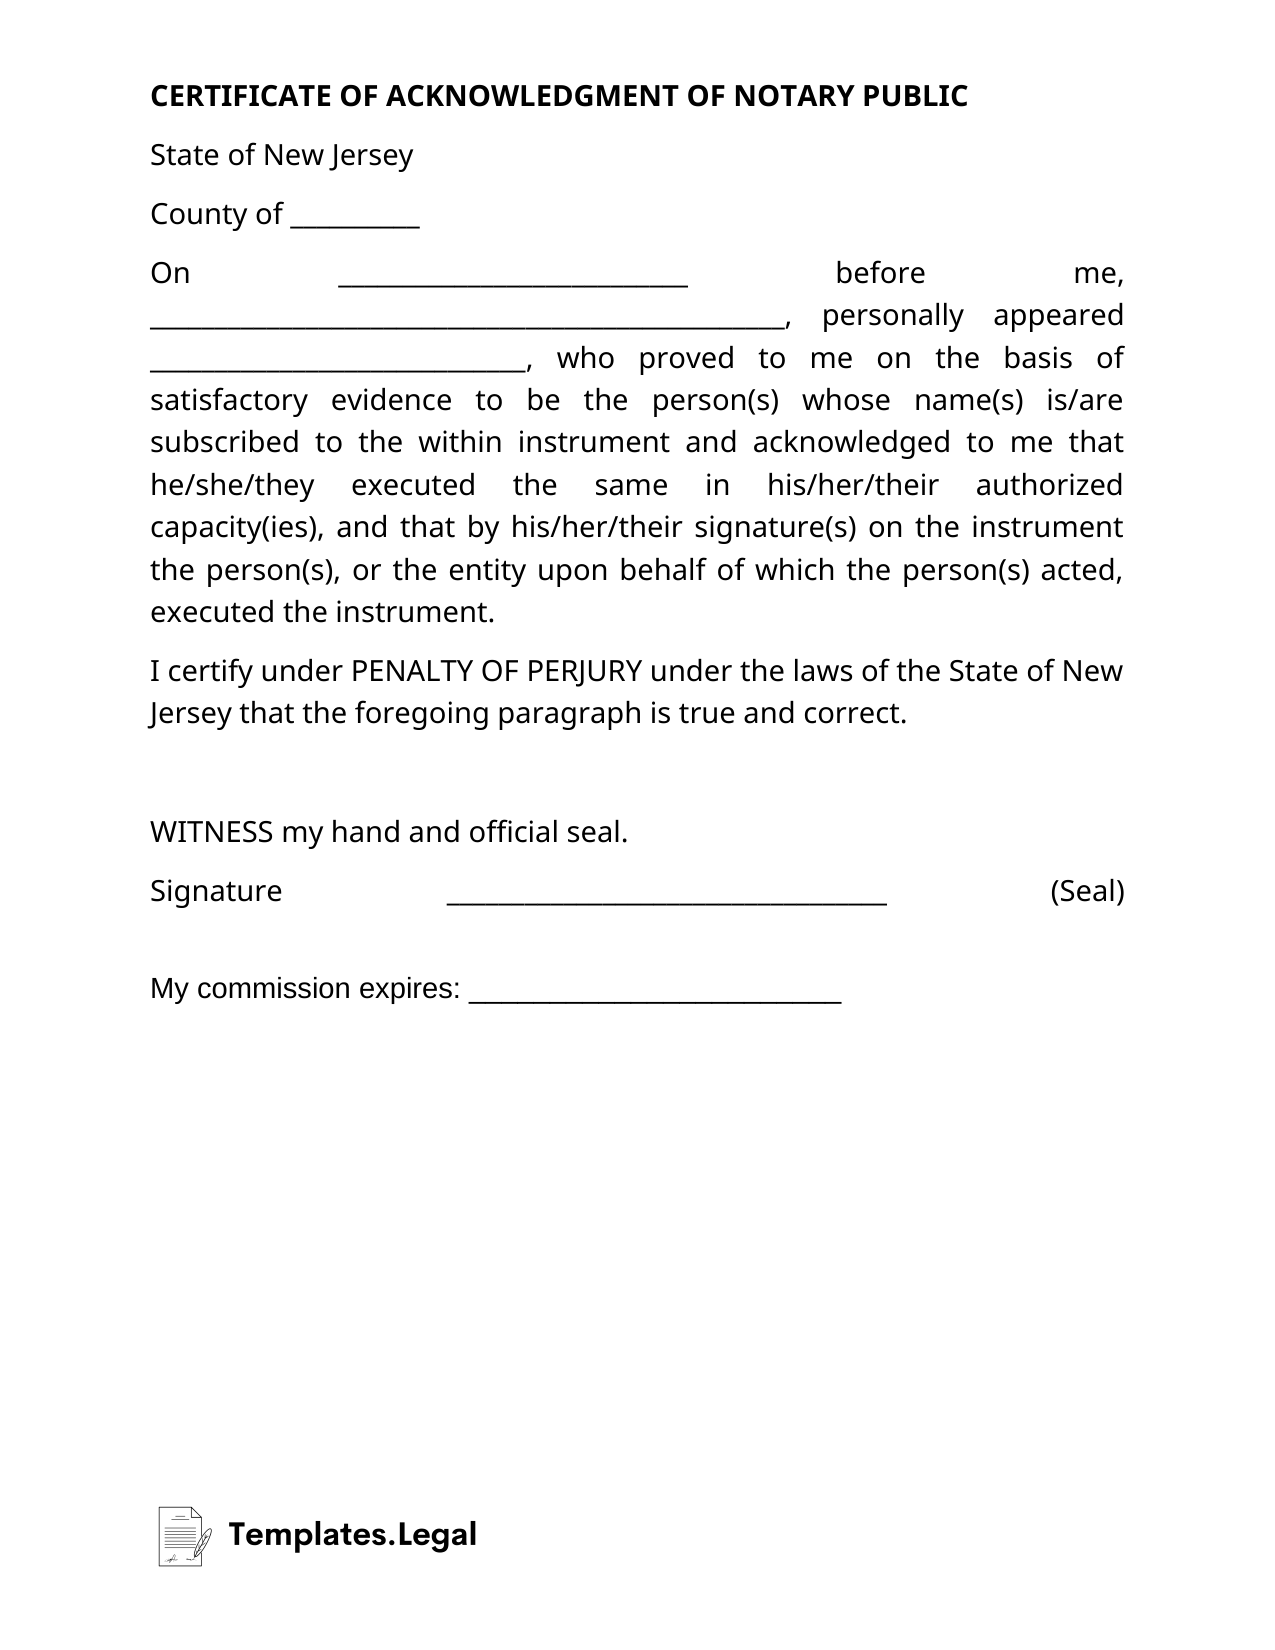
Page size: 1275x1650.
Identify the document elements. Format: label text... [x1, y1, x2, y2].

text My commission expires: _______________________ [150, 971, 1125, 1005]
text County of __________ [150, 193, 1125, 233]
text Signature __________________________________ (Seal) [150, 870, 1125, 952]
text State of New Jersey [150, 134, 1125, 174]
text CERTIFICATE OF ACKNOWLEDGMENT OF NOTARY PUBLIC [150, 75, 1125, 115]
text WITNESS my hand and official seal. [150, 811, 1125, 851]
text I certify under PENALTY OF PERJURY under the laws of the State of New Jersey that the foregoing paragraph is true and correct. [150, 650, 1125, 732]
text On ___________________________ before me, _________________________________________________, personally appeared _____________________________, who proved to me on the basis of satisfactory evidence to be the person(s) whose name(s) is/are subscribed to the within instrument and acknowledged to me that he/she/they executed the same in his/her/their authorized capacity(ies), and that by his/her/their signature(s) on the instrument the person(s), or the entity upon behalf of which the person(s) acted, executed the instrument. [150, 252, 1125, 631]
